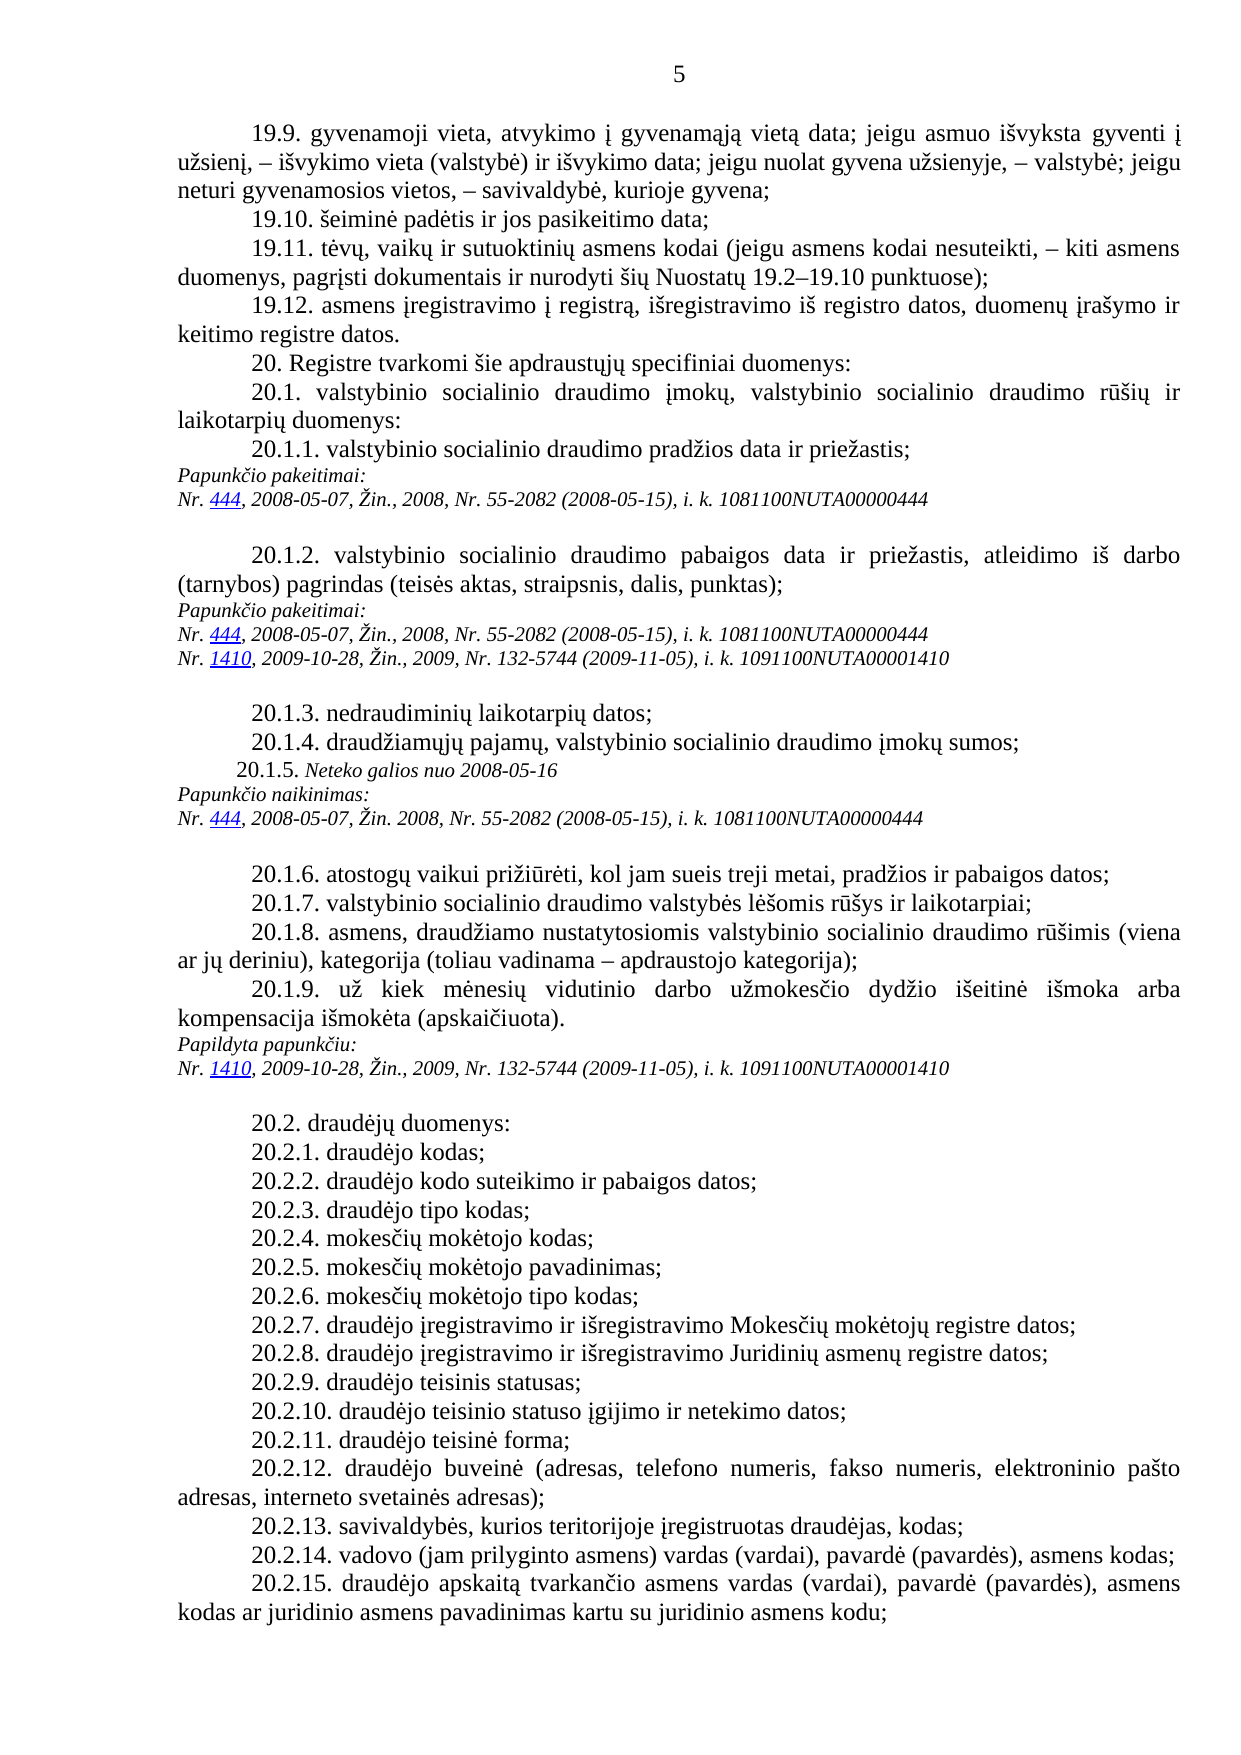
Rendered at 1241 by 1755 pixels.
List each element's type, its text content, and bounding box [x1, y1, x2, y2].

text 20.1.7. valstybinio socialinio draudimo valstybės lėšomis rūšys ir laikotarpiai; [177, 888, 1181, 917]
text 20.2.13. savivaldybės, kurios teritorijoje įregistruotas draudėjas, kodas; [177, 1511, 1181, 1540]
text Nr. 444, 2008-05-07, Žin., 2008, Nr. 55-2082 (2008-05-15), i. k. 1081100NUTA00000444 [177, 487, 1181, 511]
text 20.2.8. draudėjo įregistravimo ir išregistravimo Juridinių asmenų registre datos; [177, 1338, 1181, 1367]
text 20.2.15. draudėjo apskaitą tvarkančio asmens vardas (vardai), pavardė (pavardės), asmens kodas ar juridinio asmens pavadinimas kartu su juridinio asmens kodu; [177, 1568, 1181, 1626]
text 20.2.1. draudėjo kodas; [177, 1137, 1181, 1166]
text 20.1.8. asmens, draudžiamo nustatytosiomis valstybinio socialinio draudimo rūšimis (viena ar jų deriniu), kategorija (toliau vadinama – apdraustojo kategorija); [177, 917, 1181, 974]
text Papildyta papunkčiu: [177, 1032, 1181, 1056]
text 20.2.5. mokesčių mokėtojo pavadinimas; [177, 1252, 1181, 1281]
text 20.2.6. mokesčių mokėtojo tipo kodas; [177, 1281, 1181, 1310]
text 20.2.9. draudėjo teisinis statusas; [177, 1367, 1181, 1396]
text 20.2. draudėjų duomenys: [177, 1108, 1181, 1137]
text 20.2.7. draudėjo įregistravimo ir išregistravimo Mokesčių mokėtojų registre datos; [177, 1310, 1181, 1338]
text Nr. 1410, 2009-10-28, Žin., 2009, Nr. 132-5744 (2009-11-05), i. k. 1091100NUTA00001410 [177, 1056, 1181, 1080]
text Nr. 444, 2008-05-07, Žin. 2008, Nr. 55-2082 (2008-05-15), i. k. 1081100NUTA00000444 [177, 806, 1181, 830]
text Papunkčio pakeitimai: [177, 597, 1181, 622]
text Nr. 444, 2008-05-07, Žin., 2008, Nr. 55-2082 (2008-05-15), i. k. 1081100NUTA00000444 [177, 622, 1181, 646]
text 20.1.5. Neteko galios nuo 2008-05-16 [177, 756, 1181, 782]
text 20.2.10. draudėjo teisinio statuso įgijimo ir netekimo datos; [177, 1396, 1181, 1425]
text 19.10. šeiminė padėtis ir jos pasikeitimo data; [177, 204, 1181, 233]
text 20.1.6. atostogų vaikui prižiūrėti, kol jam sueis treji metai, pradžios ir pabaigos datos; [177, 859, 1181, 888]
text Papunkčio naikinimas: [177, 782, 1181, 806]
text 19.9. gyvenamoji vieta, atvykimo į gyvenamąją vietą data; jeigu asmuo išvyksta gyventi į užsienį, – išvykimo vieta (valstybė) ir išvykimo data; jeigu nuolat gyvena užsienyje, – valstybė; jeigu neturi gyvenamosios vietos, – savivaldybė, kurioje gyvena; [177, 118, 1181, 204]
text 20.2.11. draudėjo teisinė forma; [177, 1425, 1181, 1453]
text 19.11. tėvų, vaikų ir sutuoktinių asmens kodai (jeigu asmens kodai nesuteikti, – kiti asmens duomenys, pagrįsti dokumentais ir nurodyti šių Nuostatų 19.2–19.10 punktuose); [177, 233, 1181, 291]
text 20.2.4. mokesčių mokėtojo kodas; [177, 1223, 1181, 1252]
text 20.2.14. vadovo (jam prilyginto asmens) vardas (vardai), pavardė (pavardės), asmens kodas; [177, 1540, 1181, 1568]
text 20.1. valstybinio socialinio draudimo įmokų, valstybinio socialinio draudimo rūšių ir laikotarpių duomenys: [177, 377, 1181, 434]
text Nr. 1410, 2009-10-28, Žin., 2009, Nr. 132-5744 (2009-11-05), i. k. 1091100NUTA00001410 [177, 646, 1181, 670]
text 20.2.3. draudėjo tipo kodas; [177, 1195, 1181, 1223]
text 20.1.4. draudžiamųjų pajamų, valstybinio socialinio draudimo įmokų sumos; [177, 727, 1181, 756]
text 19.12. asmens įregistravimo į registrą, išregistravimo iš registro datos, duomenų įrašymo ir keitimo registre datos. [177, 291, 1181, 348]
text 20.1.3. nedraudiminių laikotarpių datos; [177, 698, 1181, 727]
text 20.1.1. valstybinio socialinio draudimo pradžios data ir priežastis; [177, 434, 1181, 463]
text 20. Registre tvarkomi šie apdraustųjų specifiniai duomenys: [177, 348, 1181, 377]
text 20.2.12. draudėjo buveinė (adresas, telefono numeris, fakso numeris, elektroninio pašto adresas, interneto svetainės adresas); [177, 1453, 1181, 1511]
text Papunkčio pakeitimai: [177, 463, 1181, 487]
text 20.2.2. draudėjo kodo suteikimo ir pabaigos datos; [177, 1166, 1181, 1195]
text 20.1.2. valstybinio socialinio draudimo pabaigos data ir priežastis, atleidimo iš darbo (tarnybos) pagrindas (teisės aktas, straipsnis, dalis, punktas); [177, 540, 1181, 597]
text 20.1.9. už kiek mėnesių vidutinio darbo užmokesčio dydžio išeitinė išmoka arba kompensacija išmokėta (apskaičiuota). [177, 974, 1181, 1032]
